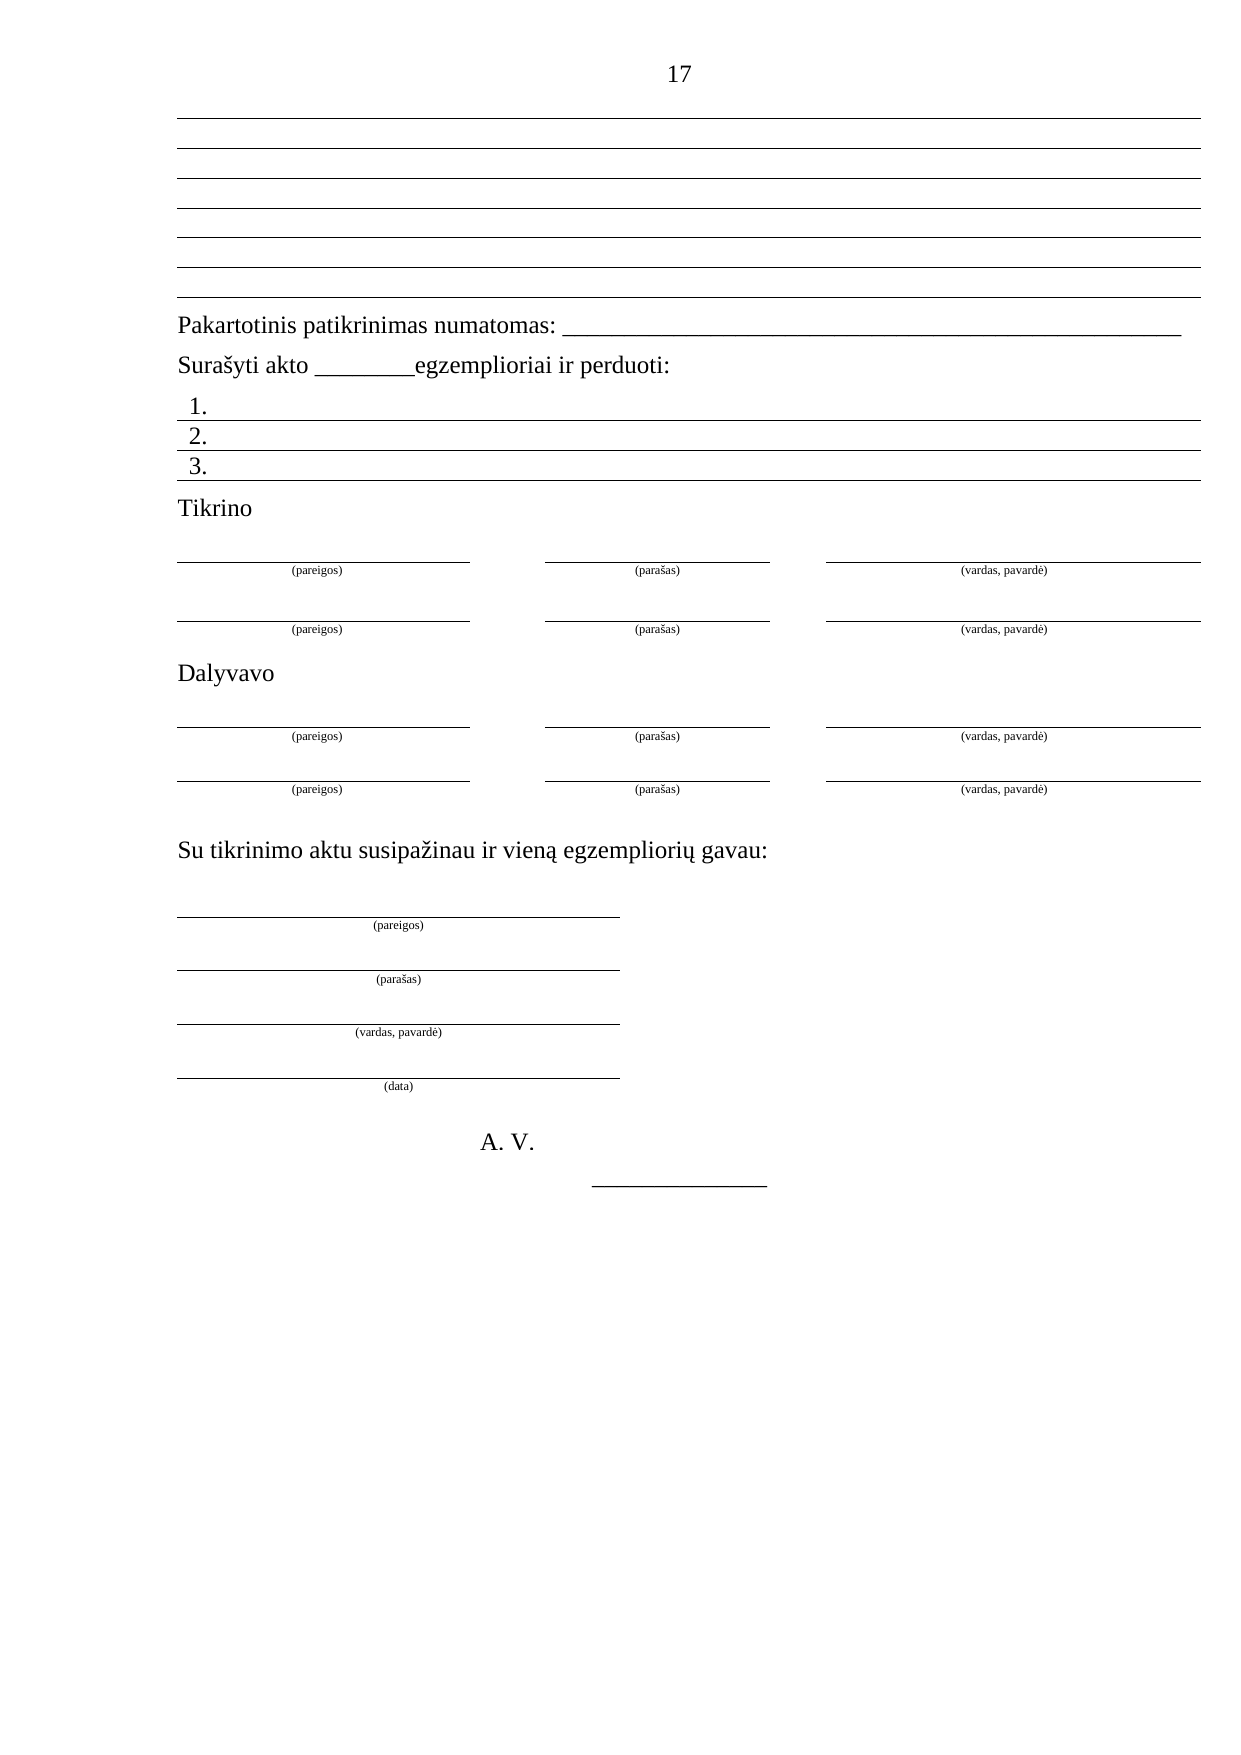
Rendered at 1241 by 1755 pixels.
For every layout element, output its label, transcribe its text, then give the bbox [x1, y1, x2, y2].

text Su tikrinimo aktu susipažinau ir vieną egzempliorių gavau: [177, 835, 1181, 864]
text ______________ [177, 1161, 1181, 1189]
table_header [545, 699, 770, 727]
table_cell (vardas, pavardė) [920, 622, 1088, 646]
table_cell [770, 727, 826, 752]
table_cell [177, 1049, 620, 1078]
table_cell [1089, 728, 1201, 752]
table_cell [470, 592, 545, 621]
text Tikrino [177, 493, 1181, 521]
table_header [470, 534, 545, 562]
table_cell (parašas) [601, 563, 714, 592]
table_cell [177, 179, 1201, 207]
table_cell [545, 728, 601, 752]
table_cell [177, 149, 1201, 178]
table_cell [376, 728, 470, 752]
table_cell [545, 592, 770, 621]
table_cell [177, 782, 258, 806]
table_cell [177, 753, 470, 781]
table_cell (pareigos) [258, 622, 376, 646]
table_cell (parašas) [601, 782, 714, 806]
table_cell [826, 592, 1201, 621]
table_cell [470, 621, 545, 646]
table_cell [177, 119, 1201, 148]
table_cell [376, 563, 470, 592]
table_cell [545, 563, 601, 592]
table_cell [770, 592, 826, 621]
table_cell [714, 782, 770, 806]
text Dalyvavo [177, 658, 1181, 687]
table_cell [470, 753, 545, 781]
table_cell [826, 563, 920, 592]
table_cell [177, 268, 1201, 297]
table_cell [177, 209, 1201, 237]
table_cell (vardas, pavardė) [920, 728, 1088, 752]
table_header [826, 534, 1201, 562]
table_cell [545, 622, 601, 646]
table_header 1. [177, 391, 1201, 420]
table_cell (pareigos) [258, 782, 376, 806]
table_cell [545, 782, 601, 806]
table_cell [177, 996, 620, 1024]
table_cell [826, 782, 920, 806]
table_cell [826, 753, 1201, 781]
table_cell [177, 622, 258, 646]
table_cell [1089, 563, 1201, 592]
text Pakartotinis patikrinimas numatomas: [177, 310, 1181, 339]
table_cell [470, 781, 545, 806]
table_cell [770, 781, 826, 806]
table_header [177, 534, 470, 562]
table_header [770, 699, 826, 727]
table_header [177, 699, 470, 727]
text A. V. [480, 1127, 544, 1150]
table_cell [177, 592, 470, 621]
table_cell (parašas) [177, 971, 620, 996]
table_cell [376, 782, 470, 806]
table_cell 3. [177, 451, 1201, 480]
table_cell [770, 753, 826, 781]
table_cell [177, 728, 258, 752]
table_cell [470, 562, 545, 592]
table_cell 2. [177, 421, 1201, 450]
table_cell [714, 563, 770, 592]
table_cell (vardas, pavardė) [920, 563, 1088, 592]
table_cell (pareigos) [258, 728, 376, 752]
table_cell (data) [177, 1079, 620, 1103]
table_cell [826, 622, 920, 646]
table_cell [470, 727, 545, 752]
table_cell [177, 563, 258, 592]
table_cell (vardas, pavardė) [177, 1025, 620, 1049]
table_cell [1089, 622, 1201, 646]
table_cell [770, 562, 826, 592]
table_cell (parašas) [601, 728, 714, 752]
table_cell (pareigos) [177, 918, 620, 942]
table_cell [826, 728, 920, 752]
table_cell [770, 621, 826, 646]
table_cell [1089, 782, 1201, 806]
table_cell [545, 753, 770, 781]
table_cell [714, 728, 770, 752]
table_cell [177, 238, 1201, 267]
table_cell (pareigos) [258, 563, 376, 592]
table_header [545, 534, 770, 562]
table_cell [177, 942, 620, 970]
table_cell (parašas) [601, 622, 714, 646]
table_cell [376, 622, 470, 646]
table_header [177, 888, 620, 917]
table_header [826, 699, 1201, 727]
table_cell [714, 622, 770, 646]
table_cell (vardas, pavardė) [920, 782, 1088, 806]
text Surašyti akto ________egzemplioriai ir perduoti: [177, 351, 1181, 379]
table_header [470, 699, 545, 727]
table_header [770, 534, 826, 562]
